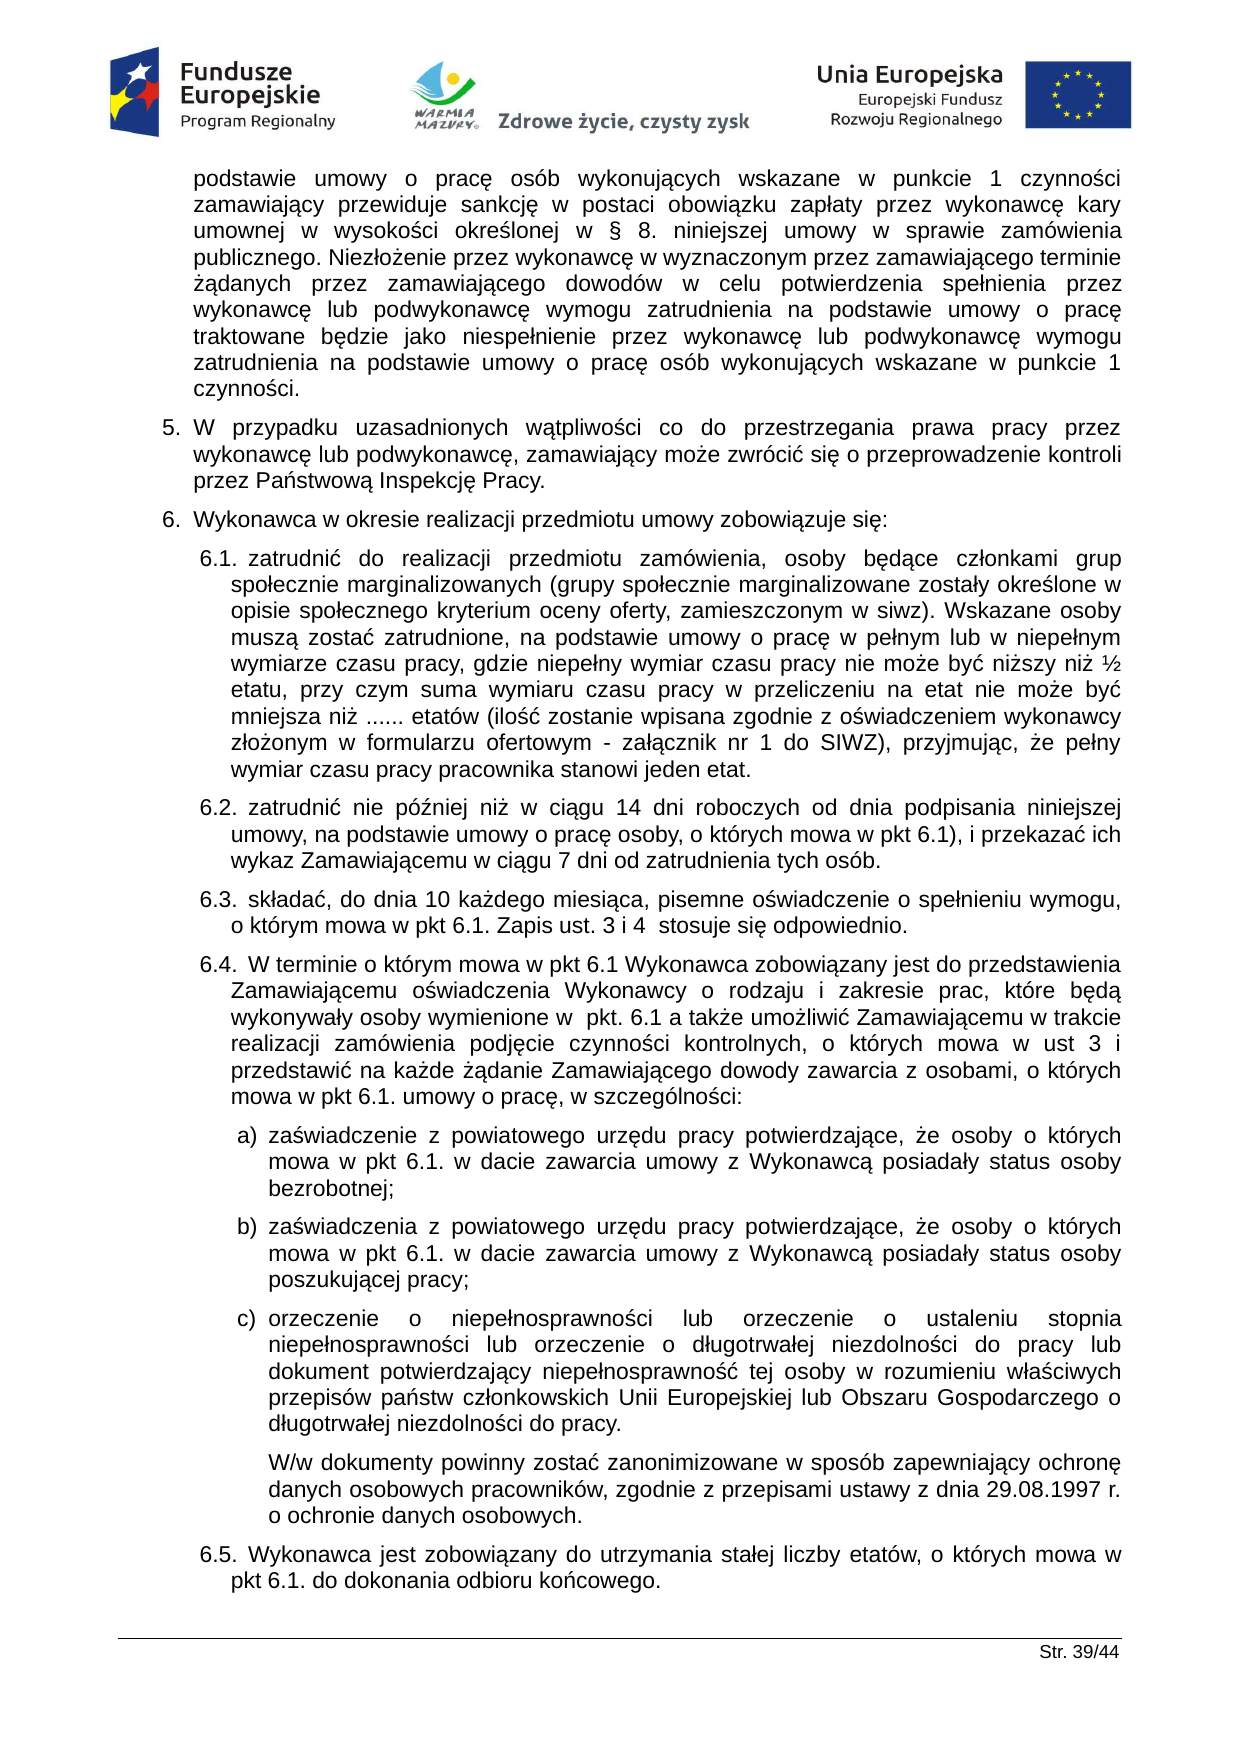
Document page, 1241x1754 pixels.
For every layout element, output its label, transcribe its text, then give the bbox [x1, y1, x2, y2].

list Wykonawca jest zobowiązany do utrzymania stałej liczby etatów, o których mowa w pkt 6.1. do dokonania odbioru końcowego. [193, 1541, 1122, 1593]
list zaświadczenie z powiatowego urzędu pracy potwierdzające, że osoby o których mowa w pkt 6.1. w dacie zawarcia umowy z Wykonawcą posiadały status osoby bezrobotnej; [231, 1122, 1122, 1201]
list składać, do dnia 10 każdego miesiąca, pisemne oświadczenie o spełnieniu wymogu, o którym mowa w pkt 6.1. Zapis ust. 3 i 4 stosuje się odpowiednio. [193, 886, 1122, 939]
list orzeczenie o niepełnosprawności lub orzeczenie o ustaleniu stopnia niepełnosprawności lub orzeczenie o długotrwałej niezdolności do pracy lub dokument potwierdzający niepełnosprawność tej osoby w rozumieniu właściwych przepisów państw członkowskich Unii Europejskiej lub Obszaru Gospodarczego o długotrwałej niezdolności do pracy. [231, 1305, 1122, 1437]
list W terminie o którym mowa w pkt 6.1 Wykonawca zobowiązany jest do przedstawienia Zamawiającemu oświadczenia Wykonawcy o rodzaju i zakresie prac, które będą wykonywały osoby wymienione w pkt. 6.1 a także umożliwić Zamawiającemu w trakcie realizacji zamówienia podjęcie czynności kontrolnych, o których mowa w ust 3 i przedstawić na każde żądanie Zamawiającego dowody zawarcia z osobami, o których mowa w pkt 6.1. umowy o pracę, w szczególności: [193, 951, 1122, 1109]
list W przypadku uzasadnionych wątpliwości co do przestrzegania prawa pracy przez wykonawcę lub podwykonawcę, zamawiający może zwrócić się o przeprowadzenie kontroli przez Państwową Inspekcję Pracy. [156, 414, 1122, 493]
list zatrudnić nie później niż w ciągu 14 dni roboczych od dnia podpisania niniejszej umowy, na podstawie umowy o pracę osoby, o których mowa w pkt 6.1), i przekazać ich wykaz Zamawiającemu w ciągu 7 dni od zatrudnienia tych osób. [193, 794, 1122, 873]
list Wykonawca w okresie realizacji przedmiotu umowy zobowiązuje się: [156, 506, 1122, 532]
list zaświadczenia z powiatowego urzędu pracy potwierdzające, że osoby o których mowa w pkt 6.1. w dacie zawarcia umowy z Wykonawcą posiadały status osoby poszukującej pracy; [231, 1213, 1122, 1292]
list podstawie umowy o pracę osób wykonujących wskazane w punkcie 1 czynności zamawiający przewiduje sankcję w postaci obowiązku zapłaty przez wykonawcę kary umownej w wysokości określonej w § 8. niniejszej umowy w sprawie zamówienia publicznego. Niezłożenie przez wykonawcę w wyznaczonym przez zamawiającego terminie żądanych przez zamawiającego dowodów w celu potwierdzenia spełnienia przez wykonawcę lub podwykonawcę wymogu zatrudnienia na podstawie umowy o pracę traktowane będzie jako niespełnienie przez wykonawcę lub podwykonawcę wymogu zatrudnienia na podstawie umowy o pracę osób wykonujących wskazane w punkcie 1 czynności. [156, 164, 1122, 402]
picture [87, 25, 1154, 160]
list W/w dokumenty powinny zostać zanonimizowane w sposób zapewniający ochronę danych osobowych pracowników, zgodnie z przepisami ustawy z dnia 29.08.1997 r. o ochronie danych osobowych. [231, 1449, 1122, 1528]
list zatrudnić do realizacji przedmiotu zamówienia, osoby będące członkami grup społecznie marginalizowanych (grupy społecznie marginalizowane zostały określone w opisie społecznego kryterium oceny oferty, zamieszczonym w siwz). Wskazane osoby muszą zostać zatrudnione, na podstawie umowy o pracę w pełnym lub w niepełnym wymiarze czasu pracy, gdzie niepełny wymiar czasu pracy nie może być niższy niż ½ etatu, przy czym suma wymiaru czasu pracy w przeliczeniu na etat nie może być mniejsza niż ...... etatów (ilość zostanie wpisana zgodnie z oświadczeniem wykonawcy złożonym w formularzu ofertowym - załącznik nr 1 do SIWZ), przyjmując, że pełny wymiar czasu pracy pracownika stanowi jeden etat. [193, 545, 1122, 782]
